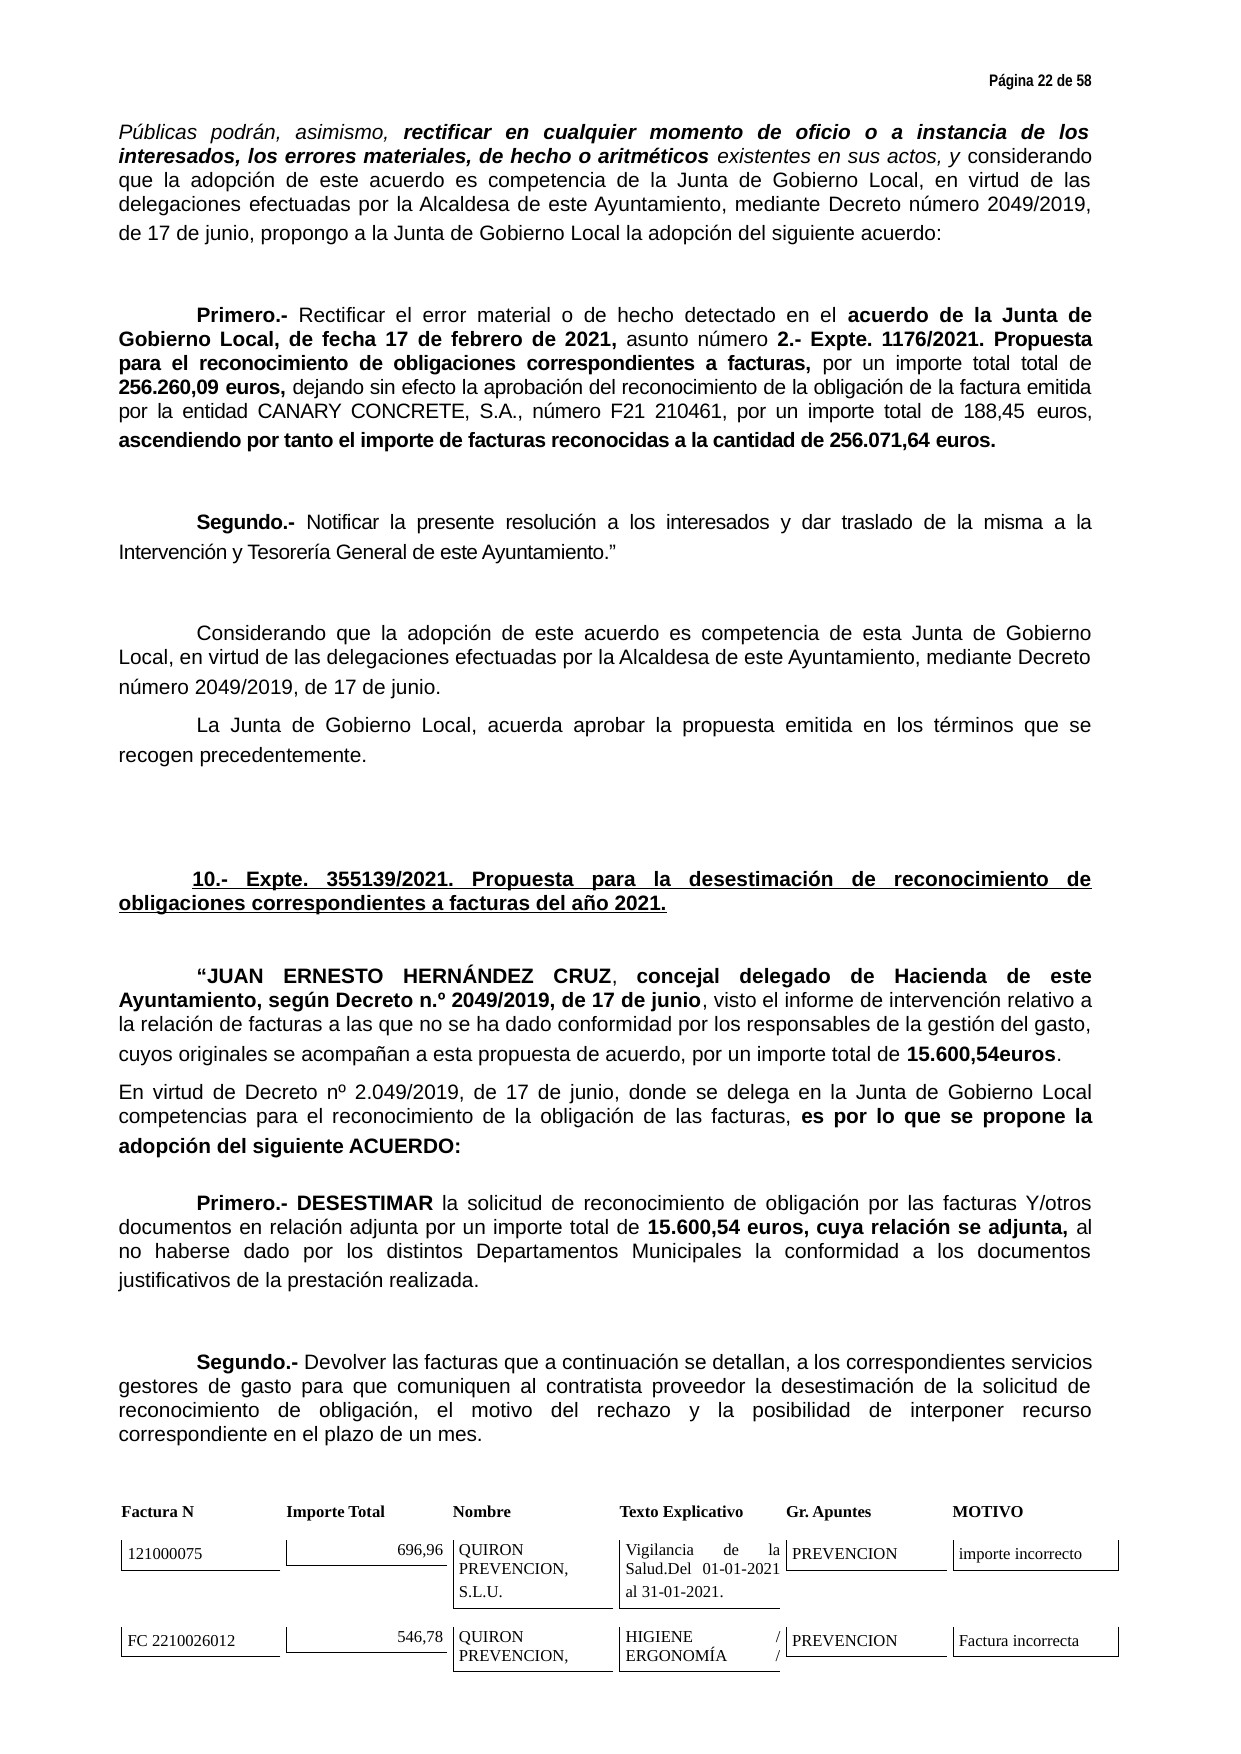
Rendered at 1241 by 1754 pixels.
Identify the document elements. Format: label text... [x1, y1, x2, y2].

text 10.- Expte. 355139/2021. Propuesta para la desestimación de reconocimiento de obligaciones correspondientes a facturas del año 2021. [118, 824, 1092, 915]
text Segundo.- Notificar la presente resolución a los interesados y dar traslado de la misma a la Intervención y Tesorería General de este Ayuntamiento.” [118, 510, 1092, 565]
text En virtud de Decreto nº 2.049/2019, de 17 de junio, donde se delega en la Junta de Gobierno Local competencias para el reconocimiento de la obligación de las facturas, es por lo que se propone la adopción del siguiente ACUERDO: [118, 1080, 1092, 1159]
table_header Texto Explicativo [616, 1495, 783, 1537]
table_header Gr. Apuntes [783, 1495, 949, 1537]
table_cell QUIRON PREVENCION, [450, 1624, 616, 1674]
table_cell FC 2210026012 [118, 1624, 283, 1674]
table_header MOTIVO [950, 1495, 1121, 1537]
table_cell importe incorrecto [950, 1537, 1121, 1624]
text Primero.- Rectificar el error material o de hecho detectado en el acuerdo de la Junta de Gobierno Local, de fecha 17 de febrero de 2021, asunto número 2.- Expte. 1176/2021. Propuesta para el reconocimiento de obligaciones correspondientes a facturas, por un importe total total de 256.260,09 euros, dejando sin efecto la aprobación del reconocimiento de la obligación de la factura emitida por la entidad CANARY CONCRETE, S.A., número F21 210461, por un importe total de 188,45 euros, ascendiendo por tanto el importe de facturas reconocidas a la cantidad de 256.071,64 euros. [118, 303, 1092, 454]
text “JUAN ERNESTO HERNÁNDEZ CRUZ, concejal delegado de Hacienda de este Ayuntamiento, según Decreto n.º 2049/2019, de 17 de junio, visto el informe de intervención relativo a la relación de facturas a las que no se ha dado conformidad por los responsables de la gestión del gasto, cuyos originales se acompañan a esta propuesta de acuerdo, por un importe total de 15.600,54euros. [118, 964, 1092, 1067]
table_header Importe Total [283, 1495, 450, 1537]
table_cell 121000075 [118, 1537, 283, 1624]
table_header Nombre [450, 1495, 616, 1537]
table_cell Factura incorrecta [950, 1624, 1121, 1674]
text Segundo.- Devolver las facturas que a continuación se detallan, a los correspondientes servicios gestores de gasto para que comuniquen al contratista proveedor la desestimación de la solicitud de reconocimiento de obligación, el motivo del rechazo y la posibilidad de interponer recurso correspondiente en el plazo de un mes. [118, 1350, 1092, 1446]
table_cell PREVENCION [783, 1537, 949, 1624]
table_cell HIGIENE / ERGONOMÍA / [616, 1624, 783, 1674]
table_cell QUIRON PREVENCION, S.L.U. [450, 1537, 616, 1624]
text Públicas podrán, asimismo, rectificar en cualquier momento de oficio o a instancia de los interesados, los errores materiales, de hecho o aritméticos existentes en sus actos, y considerando que la adopción de este acuerdo es competencia de la Junta de Gobierno Local, en virtud de las delegaciones efectuadas por la Alcaldesa de este Ayuntamiento, mediante Decreto número 2049/2019, de 17 de junio, propongo a la Junta de Gobierno Local la adopción del siguiente acuerdo: [118, 120, 1092, 247]
table_cell 696,96 [283, 1537, 450, 1624]
table_header Factura N [118, 1495, 283, 1537]
table_cell PREVENCION [783, 1624, 949, 1674]
text Considerando que la adopción de este acuerdo es competencia de esta Junta de Gobierno Local, en virtud de las delegaciones efectuadas por la Alcaldesa de este Ayuntamiento, mediante Decreto número 2049/2019, de 17 de junio. [118, 621, 1092, 700]
text La Junta de Gobierno Local, acuerda aprobar la propuesta emitida en los términos que se recogen precedentemente. [118, 713, 1092, 768]
table_cell Vigilancia de la Salud.Del 01-01-2021 al 31-01-2021. [616, 1537, 783, 1624]
table_cell 546,78 [283, 1624, 450, 1674]
text Primero.- DESESTIMAR la solicitud de reconocimiento de obligación por las facturas Y/otros documentos en relación adjunta por un importe total de 15.600,54 euros, cuya relación se adjunta, al no haberse dado por los distintos Departamentos Municipales la conformidad a los documentos justificativos de la prestación realizada. [118, 1190, 1092, 1294]
